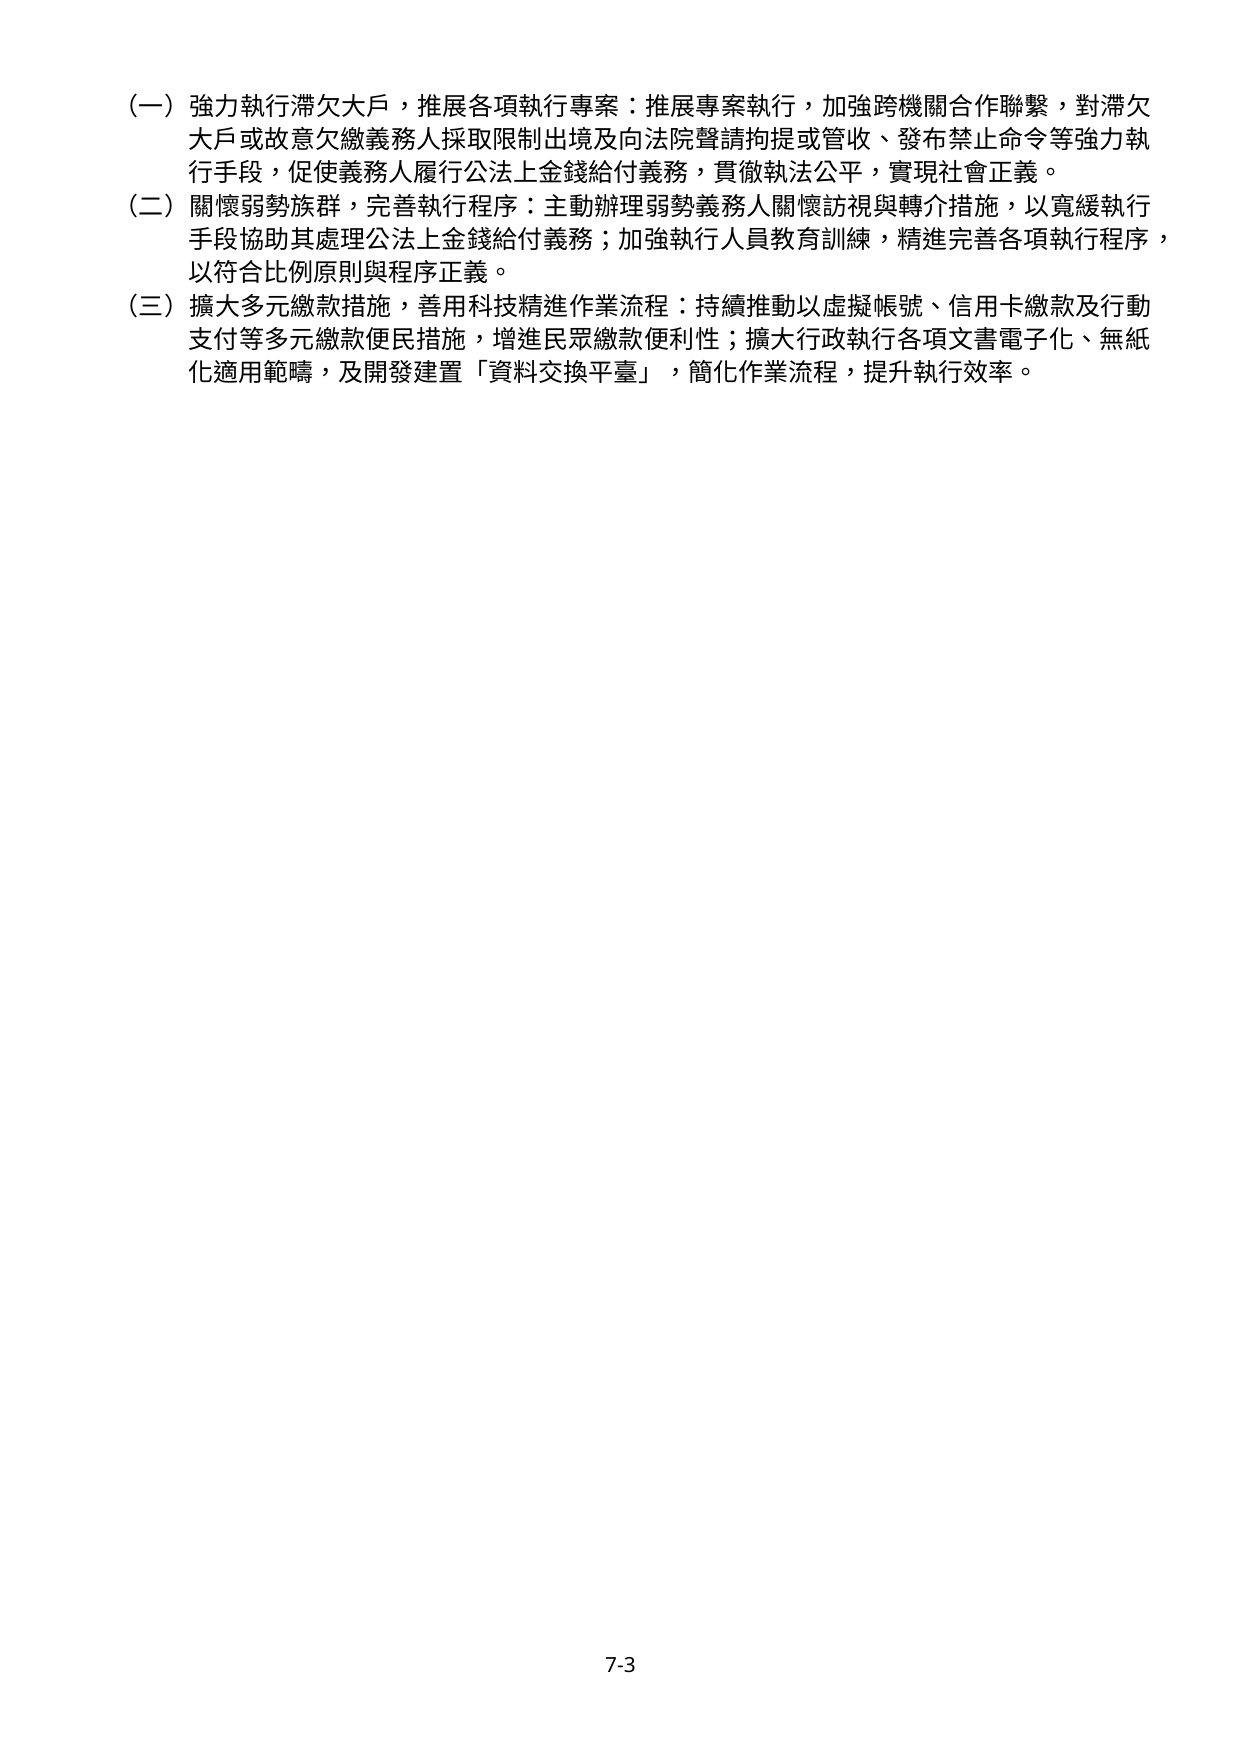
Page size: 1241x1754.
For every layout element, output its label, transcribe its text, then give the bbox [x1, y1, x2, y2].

text （一）強力執行滯欠大戶，推展各項執行專案：推展專案執行，加強跨機關合作聯繫，對滯欠大戶或故意欠繳義務人採取限制出境及向法院聲請拘提或管收、發布禁止命令等強力執行手段，促使義務人履行公法上金錢給付義務，貫徹執法公平，實現社會正義。 [113, 88, 1152, 188]
text （三）擴大多元繳款措施，善用科技精進作業流程：持續推動以虛擬帳號、信用卡繳款及行動支付等多元繳款便民措施，增進民眾繳款便利性；擴大行政執行各項文書電子化、無紙化適用範疇，及開發建置「資料交換平臺」，簡化作業流程，提升執行效率。 [113, 288, 1152, 388]
text （二）關懷弱勢族群，完善執行程序：主動辦理弱勢義務人關懷訪視與轉介措施，以寬緩執行手段協助其處理公法上金錢給付義務；加強執行人員教育訓練，精進完善各項執行程序，以符合比例原則與程序正義。 [113, 188, 1152, 288]
